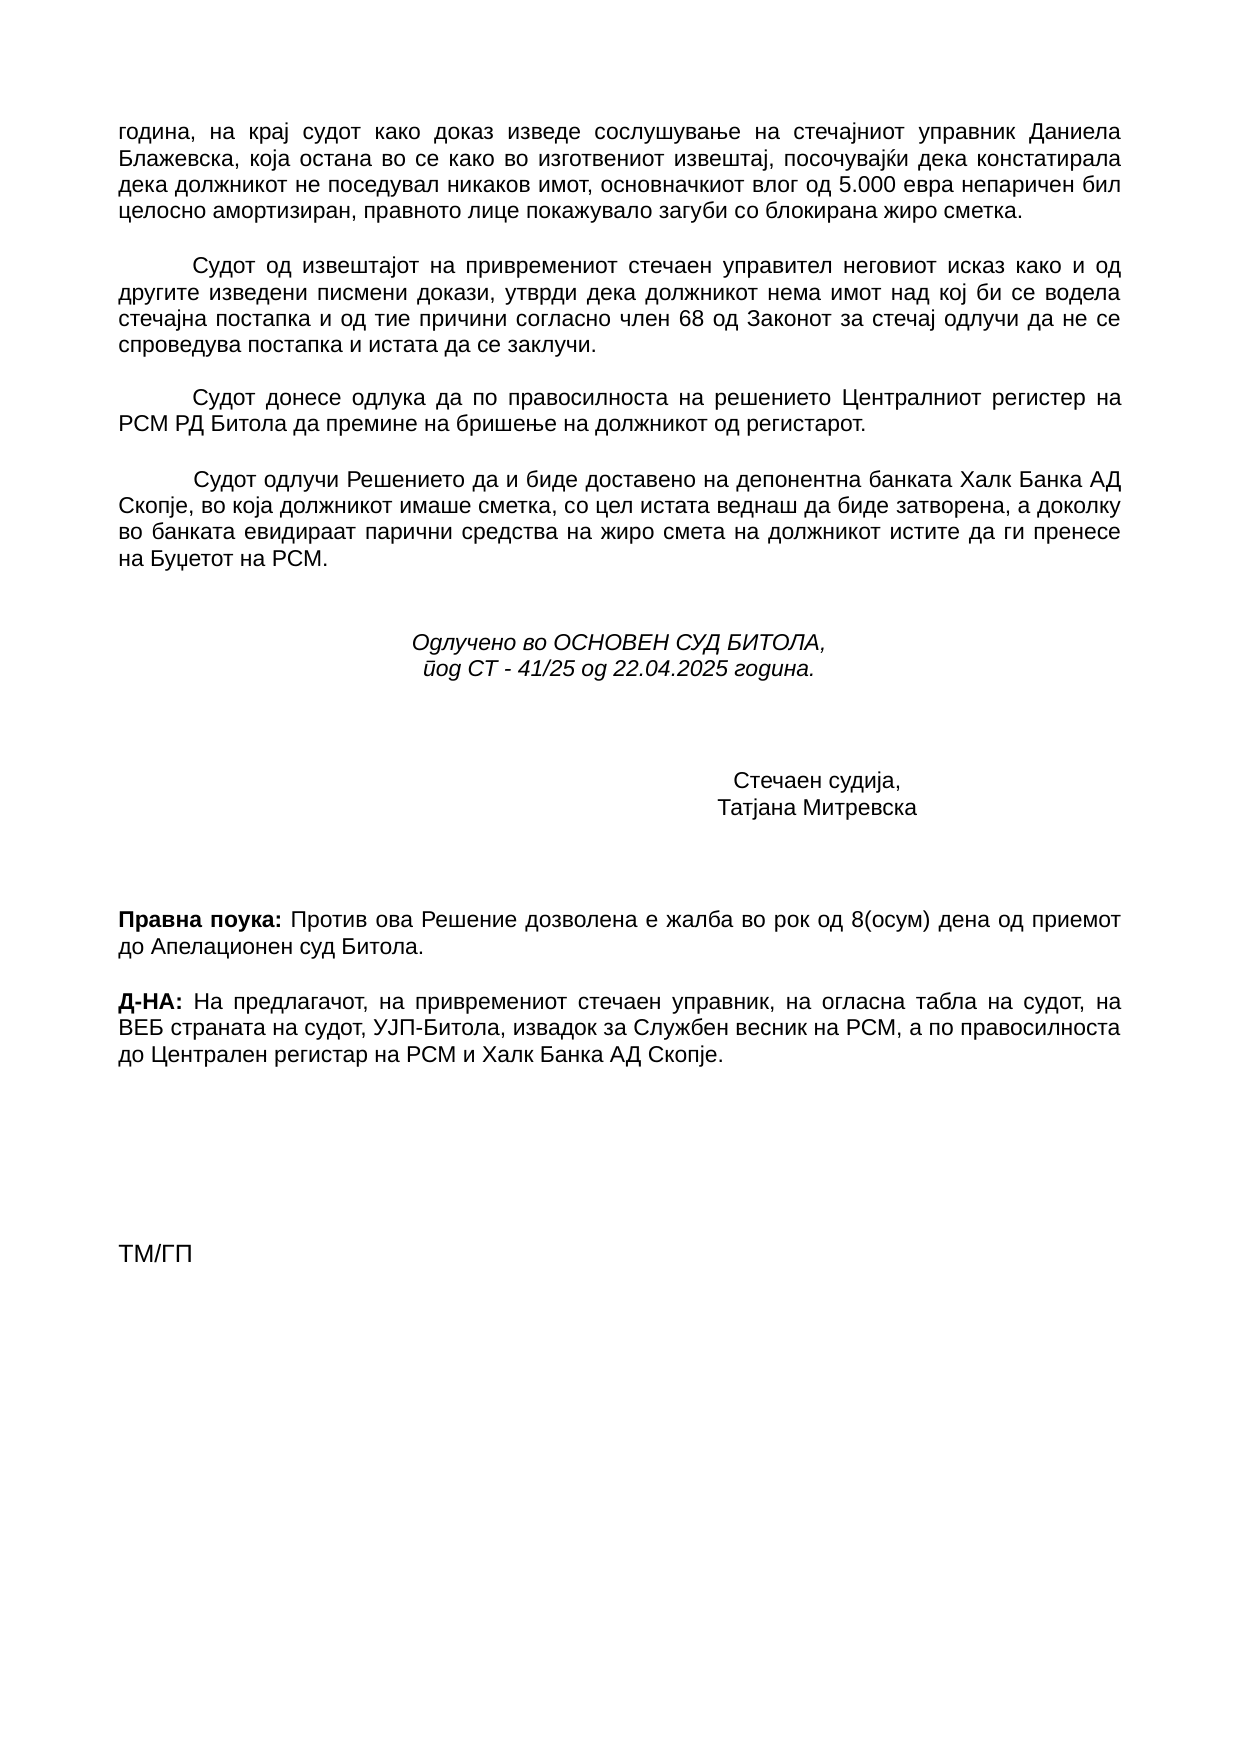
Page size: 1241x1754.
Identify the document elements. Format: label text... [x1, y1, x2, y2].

text Татјана Митревска [118, 794, 1122, 820]
text Судот донесе одлука да по правосилноста на решението Централниот регистер на РСМ РД Битола да премине на бришење на должникот од регистарот. [118, 384, 1122, 437]
text Д-НА: На предлагачот, на привремениот стечаен управник, на огласна табла на судот, на ВЕБ страната на судот, УЈП-Битола, извадок за Службен весник на РСМ, а по правосилноста до Централен регистар на РСМ и Халк Банка АД Скопје. [118, 988, 1122, 1067]
text Судот од извештајот на привремениот стечаен управител неговиот исказ како и од другите изведени писмени докази, утврди дека должникот нема имот над кој би се водела стечајна постапка и од тие причини согласно член 68 од Законот за стечај одлучи да не се спроведува постапка и истата да се заклучи. [118, 252, 1122, 358]
text под СТ - 41/25 од 22.04.2025 година. [118, 655, 1122, 681]
text Правна поука: Против ова Решение дозволена е жалба во рок од 8(осум) дена од приемот до Апелационен суд Битола. [118, 906, 1122, 959]
text Одлучено во ОСНОВЕН СУД БИТОЛА, [118, 628, 1122, 655]
text година, на крај судот како доказ изведе сослушување на стечајниот управник Даниела Блажевска, која остана во се како во изготвениот извештај, посочувајќи дека констатирала дека должникот не поседувал никаков имот, основначкиот влог од 5.000 евра непаричен бил целосно амортизиран, правното лице покажувало загуби со блокирана жиро сметка. [118, 118, 1122, 223]
text ТМ/ГП [118, 1239, 1122, 1268]
text Судот одлучи Решението да и биде доставено на депонентна банката Халк Банка АД Скопје, во која должникот имаше сметка, со цел истата веднаш да биде затворена, а доколку во банката евидираат парични средства на жиро смета на должникот истите да ги пренесе на Буџетот на РСМ. [118, 466, 1122, 571]
text Стечаен судија, [118, 767, 1122, 794]
